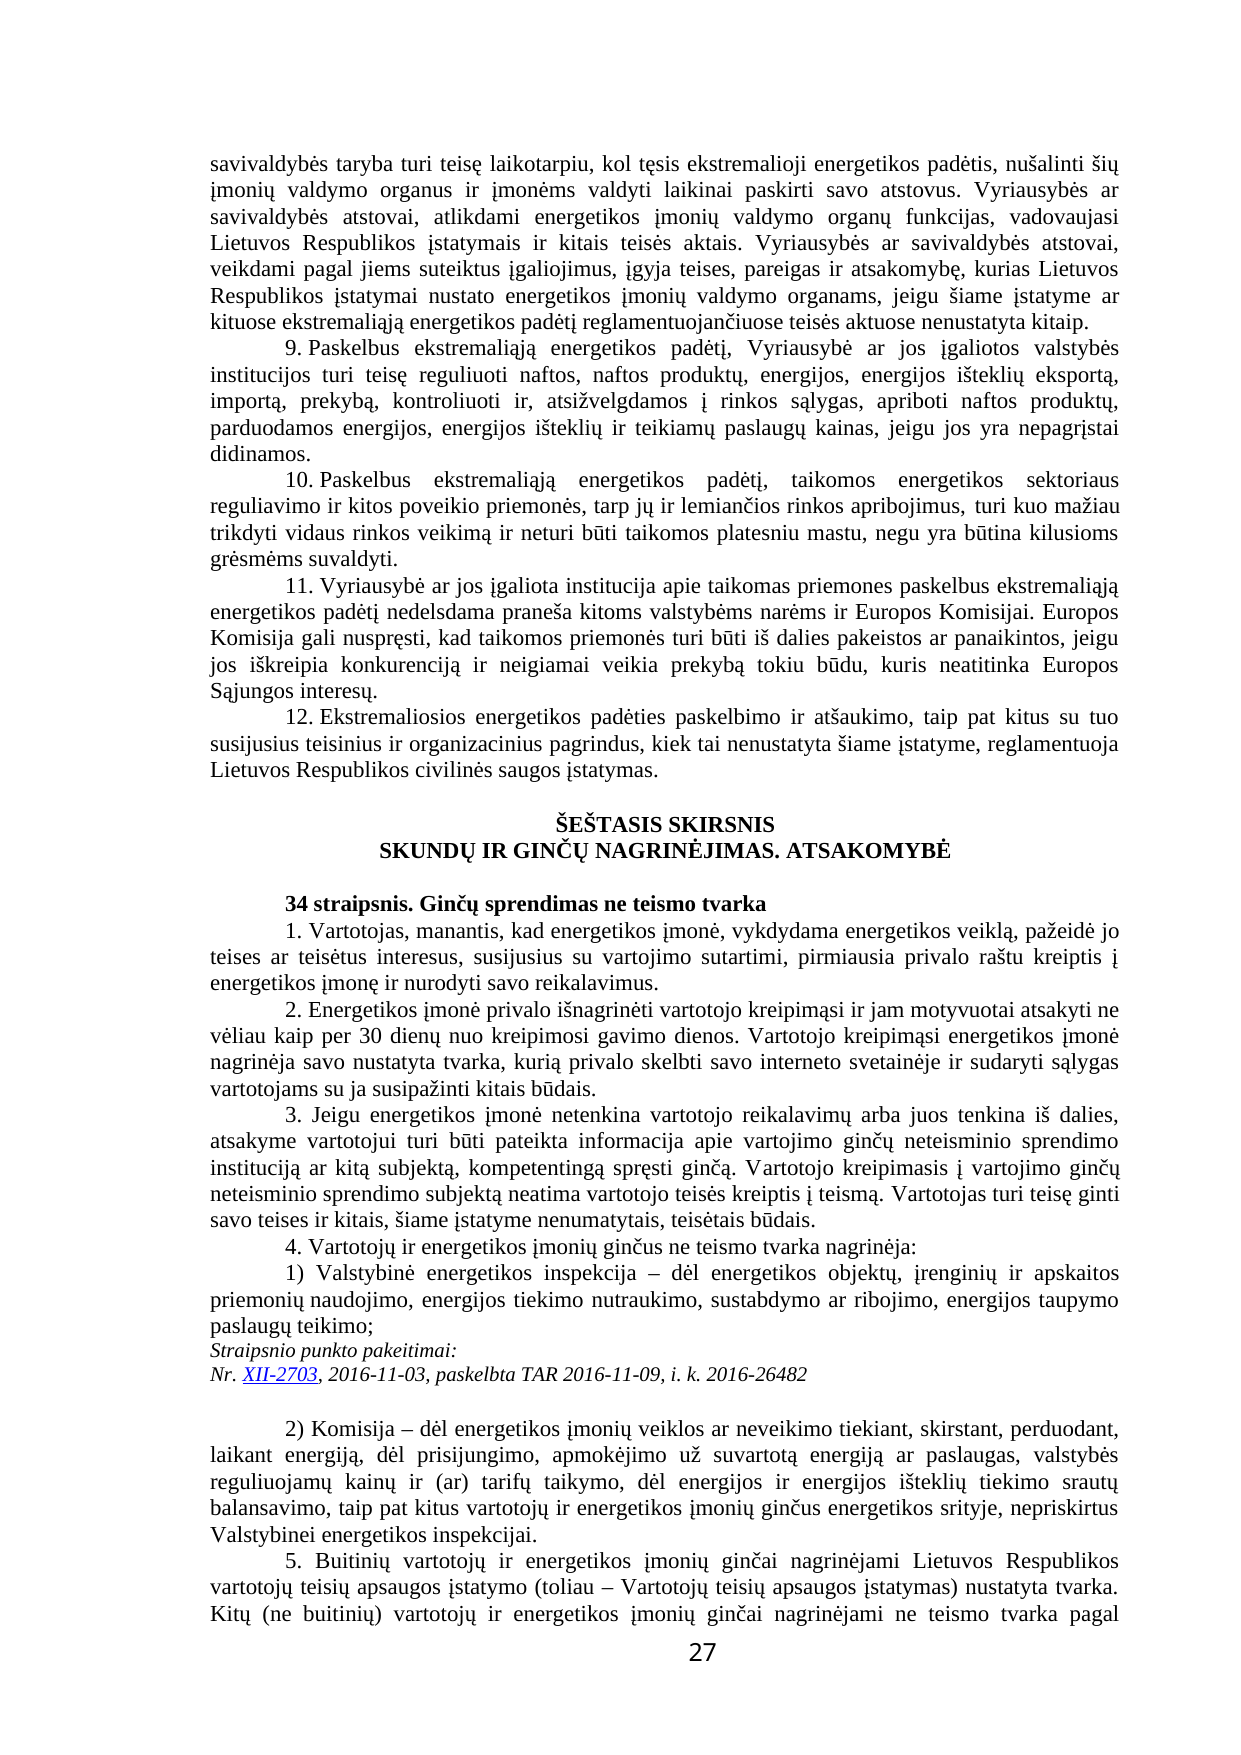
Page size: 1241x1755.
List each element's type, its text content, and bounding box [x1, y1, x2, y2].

text 1) Valstybinė energetikos inspekcija – dėl energetikos objektų, įrenginių ir apskaitos priemonių naudojimo, energijos tiekimo nutraukimo, sustabdymo ar ribojimo, energijos taupymo paslaugų teikimo; [210, 1259, 1120, 1338]
text 5. Buitinių vartotojų ir energetikos įmonių ginčai nagrinėjami Lietuvos Respublikos vartotojų teisių apsaugos įstatymo (toliau – Vartotojų teisių apsaugos įstatymas) nustatyta tvarka. Kitų (ne buitinių) vartotojų ir energetikos įmonių ginčai nagrinėjami ne teismo tvarka pagal [210, 1547, 1120, 1626]
text 3. Jeigu energetikos įmonė netenkina vartotojo reikalavimų arba juos tenkina iš dalies, atsakyme vartotojui turi būti pateikta informacija apie vartojimo ginčų neteisminio sprendimo instituciją ar kitą subjektą, kompetentingą spręsti ginčą. Vartotojo kreipimasis į vartojimo ginčų neteisminio sprendimo subjektą neatima vartotojo teisės kreiptis į teismą. Vartotojas turi teisę ginti savo teises ir kitais, šiame įstatyme nenumatytais, teisėtais būdais. [210, 1101, 1120, 1233]
text 4. Vartotojų ir energetikos įmonių ginčus ne teismo tvarka nagrinėja: [210, 1233, 1120, 1259]
text SKUNDŲ IR GINČŲ NAGRINĖJIMAS. atsakomybė [210, 838, 1120, 864]
text 10. Paskelbus ekstremaliąją energetikos padėtį, taikomos energetikos sektoriaus reguliavimo ir kitos poveikio priemonės, tarp jų ir lemiančios rinkos apribojimus, turi kuo mažiau trikdyti vidaus rinkos veikimą ir neturi būti taikomos platesniu mastu, negu yra būtina kilusioms grėsmėms suvaldyti. [210, 466, 1120, 572]
text Nr. XII-2703, 2016-11-03, paskelbta TAR 2016-11-09, i. k. 2016-26482 [210, 1362, 1120, 1386]
text 1. Vartotojas, manantis, kad energetikos įmonė, vykdydama energetikos veiklą, pažeidė jo teises ar teisėtus interesus, susijusius su vartojimo sutartimi, pirmiausia privalo raštu kreiptis į energetikos įmonę ir nurodyti savo reikalavimus. [210, 917, 1120, 996]
text 34 straipsnis. Ginčų sprendimas ne teismo tvarka [210, 890, 1120, 917]
text ŠEŠTASIS SKIRSNIS [210, 811, 1120, 838]
text savivaldybės taryba turi teisę laikotarpiu, kol tęsis ekstremalioji energetikos padėtis, nušalinti šių įmonių valdymo organus ir įmonėms valdyti laikinai paskirti savo atstovus. Vyriausybės ar savivaldybės atstovai, atlikdami energetikos įmonių valdymo organų funkcijas, vadovaujasi Lietuvos Respublikos įstatymais ir kitais teisės aktais. Vyriausybės ar savivaldybės atstovai, veikdami pagal jiems suteiktus įgaliojimus, įgyja teises, pareigas ir atsakomybę, kurias Lietuvos Respublikos įstatymai nustato energetikos įmonių valdymo organams, jeigu šiame įstatyme ar kituose ekstremaliąją energetikos padėtį reglamentuojančiuose teisės aktuose nenustatyta kitaip. [210, 150, 1120, 334]
text 9. Paskelbus ekstremaliąją energetikos padėtį, Vyriausybė ar jos įgaliotos valstybės institucijos turi teisę reguliuoti naftos, naftos produktų, energijos, energijos išteklių eksportą, importą, prekybą, kontroliuoti ir, atsižvelgdamos į rinkos sąlygas, apriboti naftos produktų, parduodamos energijos, energijos išteklių ir teikiamų paslaugų kainas, jeigu jos yra nepagrįstai didinamos. [210, 334, 1120, 466]
text 2) Komisija – dėl energetikos įmonių veiklos ar neveikimo tiekiant, skirstant, perduodant, laikant energiją, dėl prisijungimo, apmokėjimo už suvartotą energiją ar paslaugas, valstybės reguliuojamų kainų ir (ar) tarifų taikymo, dėl energijos ir energijos išteklių tiekimo srautų balansavimo, taip pat kitus vartotojų ir energetikos įmonių ginčus energetikos srityje, nepriskirtus Valstybinei energetikos inspekcijai. [210, 1415, 1120, 1547]
text 12. Ekstremaliosios energetikos padėties paskelbimo ir atšaukimo, taip pat kitus su tuo susijusius teisinius ir organizacinius pagrindus, kiek tai nenustatyta šiame įstatyme, reglamentuoja Lietuvos Respublikos civilinės saugos įstatymas. [210, 703, 1120, 782]
text 2. Energetikos įmonė privalo išnagrinėti vartotojo kreipimąsi ir jam motyvuotai atsakyti ne vėliau kaip per 30 dienų nuo kreipimosi gavimo dienos. Vartotojo kreipimąsi energetikos įmonė nagrinėja savo nustatyta tvarka, kurią privalo skelbti savo interneto svetainėje ir sudaryti sąlygas vartotojams su ja susipažinti kitais būdais. [210, 996, 1120, 1101]
text Straipsnio punkto pakeitimai: [210, 1338, 1120, 1362]
text 11. Vyriausybė ar jos įgaliota institucija apie taikomas priemones paskelbus ekstremaliąją energetikos padėtį nedelsdama praneša kitoms valstybėms narėms ir Europos Komisijai. Europos Komisija gali nuspręsti, kad taikomos priemonės turi būti iš dalies pakeistos ar panaikintos, jeigu jos iškreipia konkurenciją ir neigiamai veikia prekybą tokiu būdu, kuris neatitinka Europos Sąjungos interesų. [210, 572, 1120, 703]
